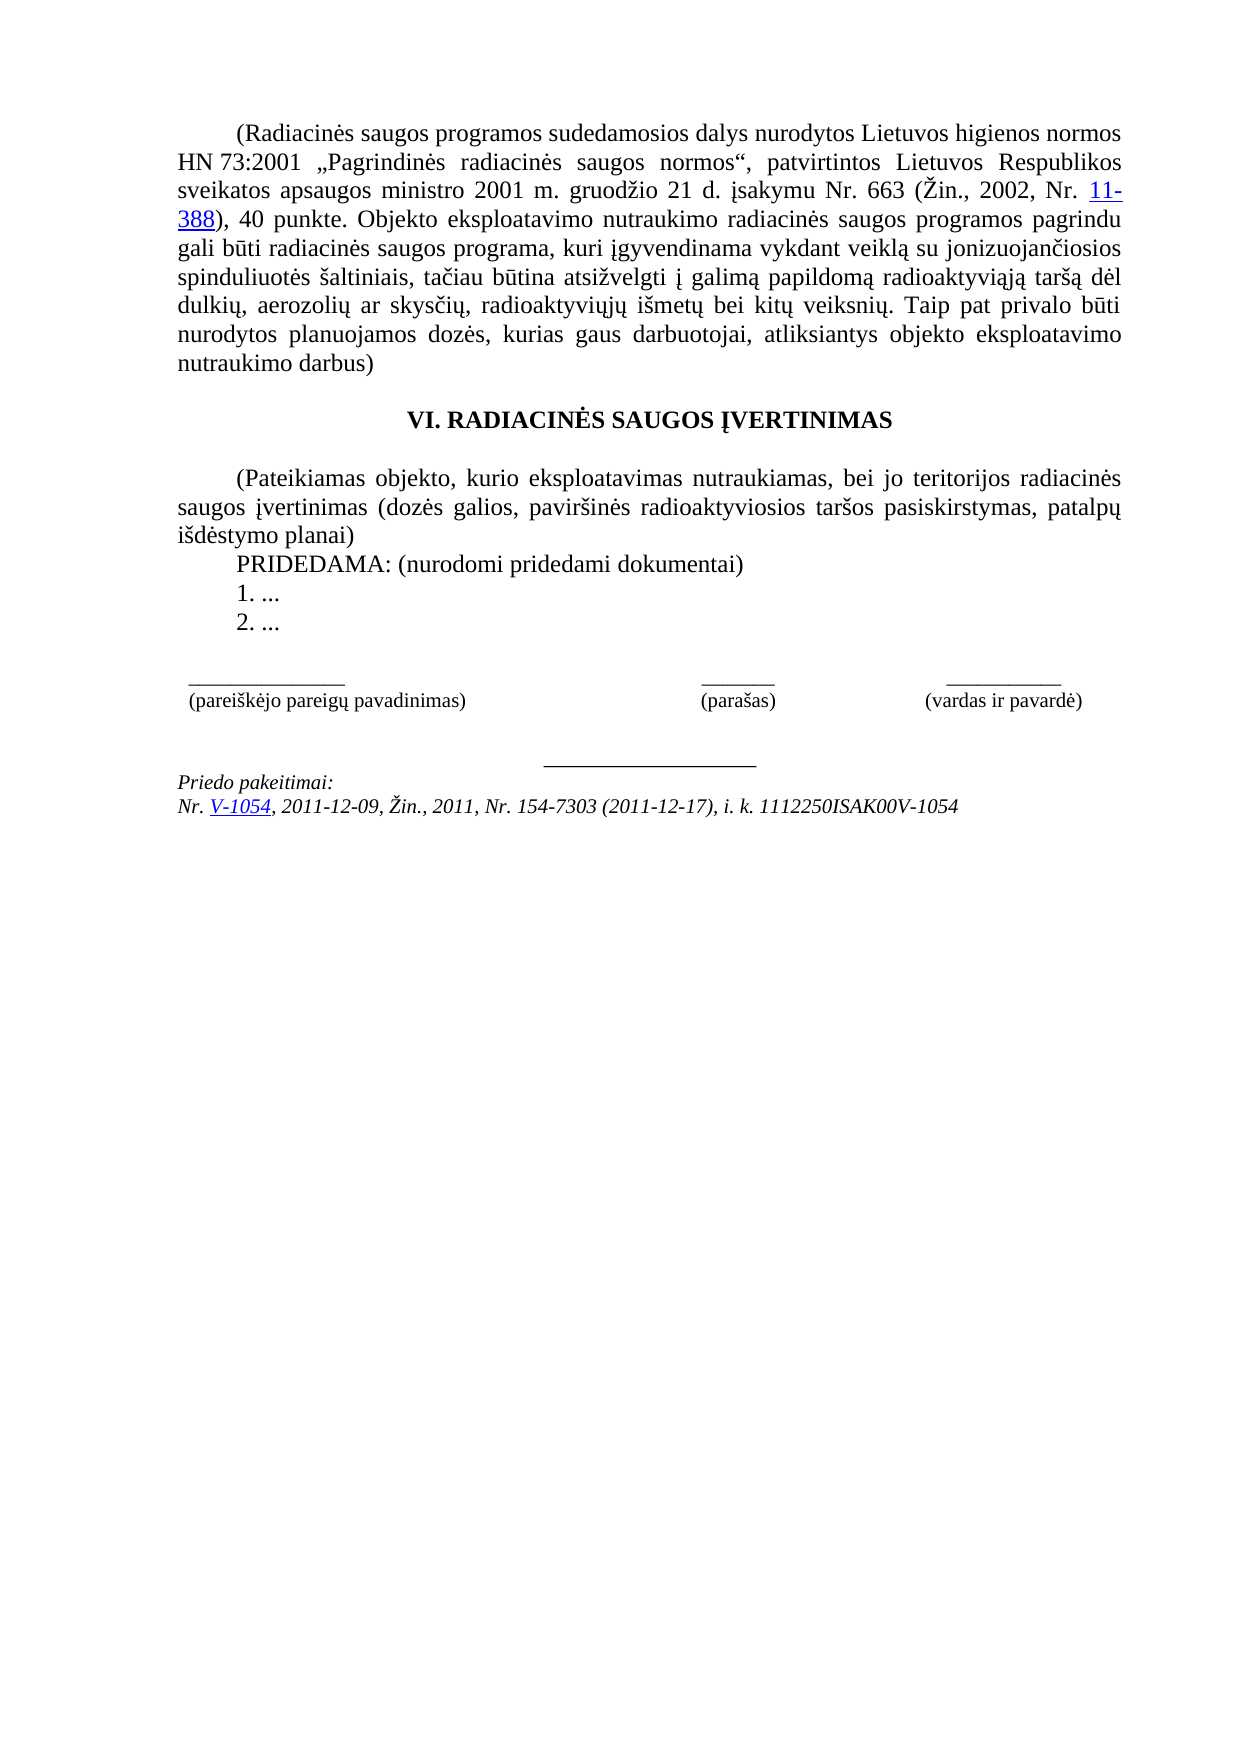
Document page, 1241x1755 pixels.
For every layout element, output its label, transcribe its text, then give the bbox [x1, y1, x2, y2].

table_header _______________ (pareiškėjo pareigų pavadinimas) [177, 664, 602, 712]
text 1. ... [177, 578, 1122, 607]
table_header ___________ (vardas ir pavardė) [874, 664, 1133, 712]
text (Pateikiamas objekto, kurio eksploatavimas nutraukiamas, bei jo teritorijos radiacinės saugos įvertinimas (dozės galios, paviršinės radioaktyviosios taršos pasiskirstymas, patalpų išdėstymo planai) [177, 463, 1122, 549]
text (Radiacinės saugos programos sudedamosios dalys nurodytos Lietuvos higienos normos HN 73:2001 „Pagrindinės radiacinės saugos normos“, patvirtintos Lietuvos Respublikos sveikatos apsaugos ministro 2001 m. gruodžio 21 d. įsakymu Nr. 663 (Žin., 2002, Nr. 11-388), 40 punkte. Objekto eksploatavimo nutraukimo radiacinės saugos programos pagrindu gali būti radiacinės saugos programa, kuri įgyvendinama vykdant veiklą su jonizuojančiosios spinduliuotės šaltiniais, tačiau būtina atsižvelgti į galimą papildomą radioaktyviąją taršą dėl dulkių, aerozolių ar skysčių, radioaktyviųjų išmetų bei kitų veiksnių. Taip pat privalo būti nurodytos planuojamos dozės, kurias gaus darbuotojai, atliksiantys objekto eksploatavimo nutraukimo darbus) [177, 118, 1122, 377]
text VI. RADIACINĖS SAUGOS ĮVERTINIMAS [177, 406, 1122, 434]
table_header _______ (parašas) [602, 664, 874, 712]
text 2. ... [177, 607, 1122, 636]
text Nr. V-1054, 2011-12-09, Žin., 2011, Nr. 154-7303 (2011-12-17), i. k. 1112250ISAK00V-1054 [177, 794, 1122, 818]
text PRIDEDAMA: (nurodomi pridedami dokumentai) [177, 549, 1122, 578]
text _________________ [177, 741, 1122, 770]
text Priedo pakeitimai: [177, 770, 1122, 794]
